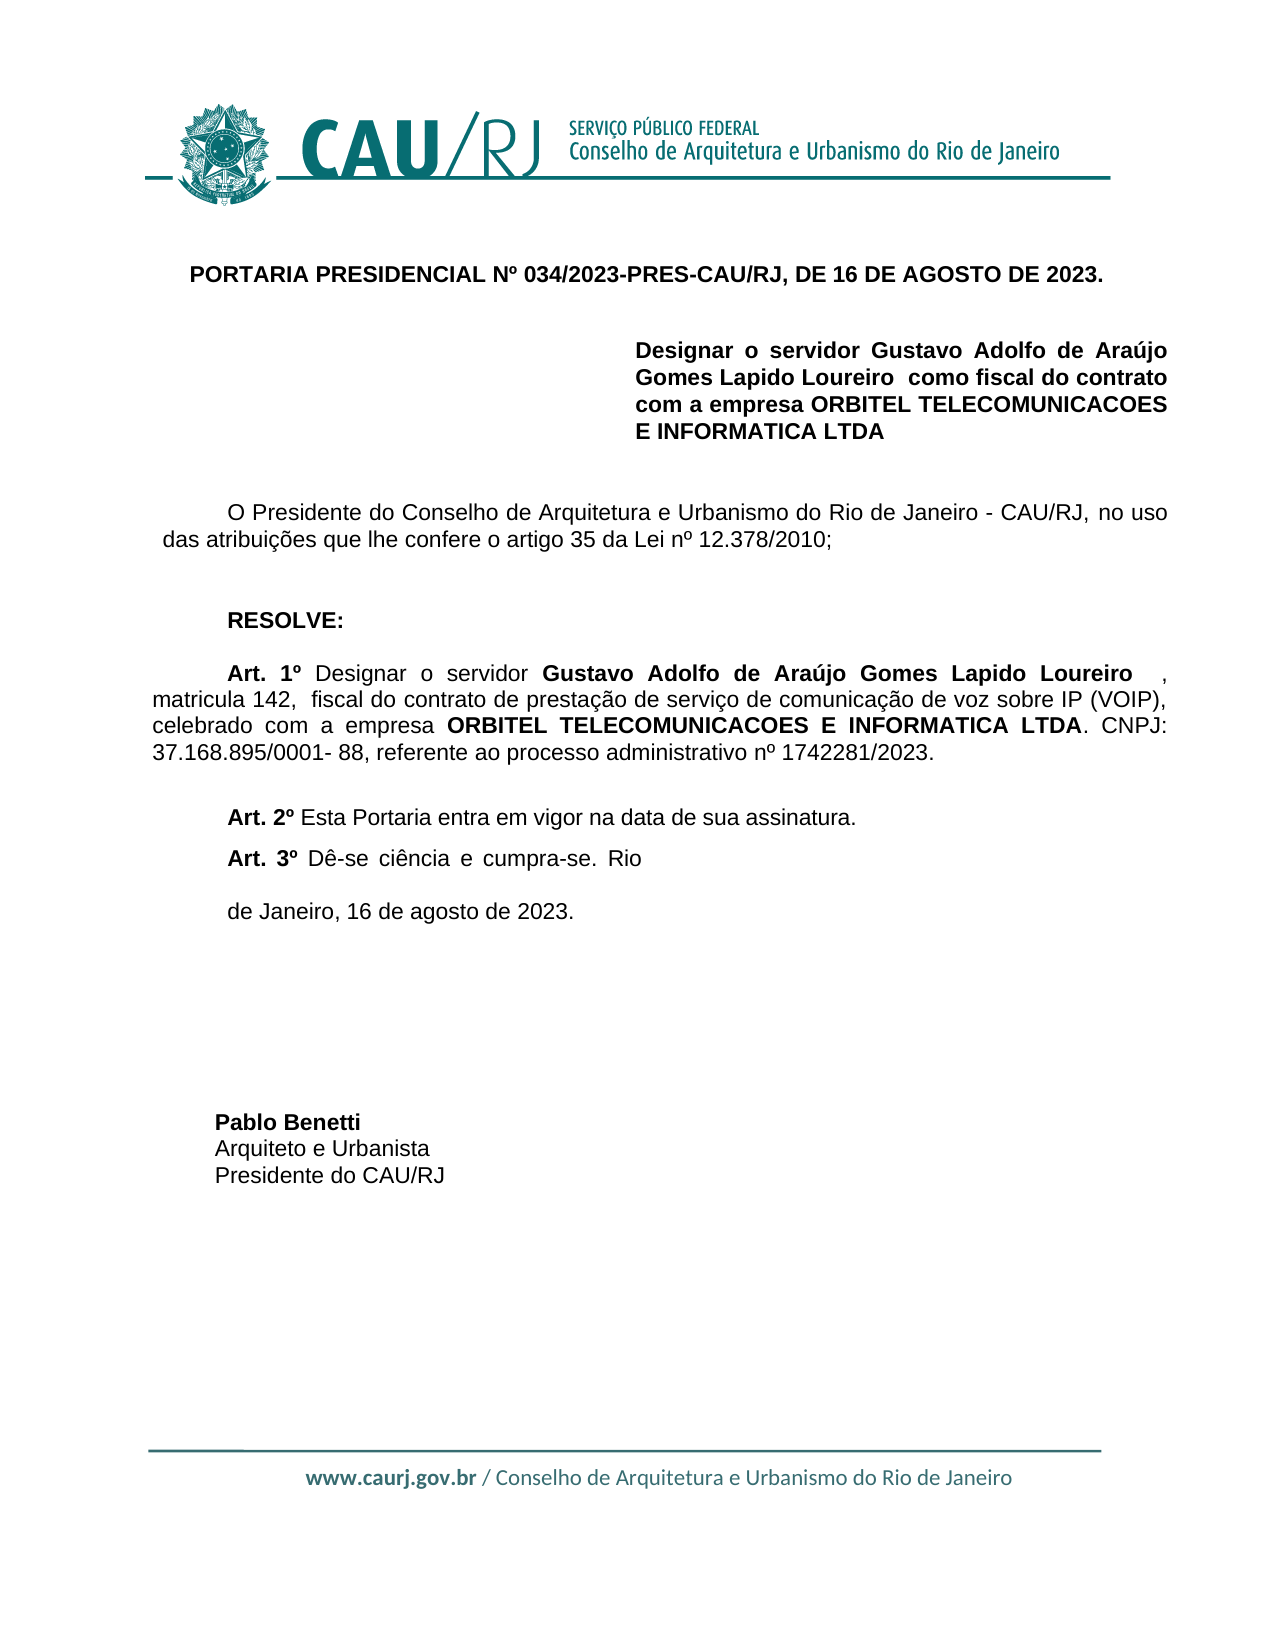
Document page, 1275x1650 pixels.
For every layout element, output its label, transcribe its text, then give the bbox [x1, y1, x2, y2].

text Art. 2º Esta Portaria entra em vigor na data de sua assinatura. [227, 804, 1179, 830]
subtitle PORTARIA PRESIDENCIAL Nº 034/2023-PRES-CAU/RJ, DE 16 DE AGOSTO DE 2023. [189, 261, 1179, 288]
text Designar o servidor Gustavo Adolfo de Araújo Gomes Lapido Loureiro como fiscal do contrato com a empresa ORBITEL TELECOMUNICACOES E INFORMATICA LTDA [635, 337, 1168, 444]
text O Presidente do Conselho de Arquitetura e Urbanismo do Rio de Janeiro - CAU/RJ, no uso das atribuições que lhe confere o artigo 35 da Lei nº 12.378/2010; [162, 498, 1168, 552]
text Art. 3º Dê-se ciência e cumpra-se. Rio de Janeiro, 16 de agosto de 2023. [227, 845, 642, 924]
text Presidente do CAU/RJ [139, 1162, 1179, 1188]
text Pablo Benetti [139, 1109, 1179, 1135]
text Arquiteto e Urbanista [139, 1135, 1179, 1162]
subtitle RESOLVE: [227, 607, 1179, 633]
text Art. 1º Designar o servidor Gustavo Adolfo de Araújo Gomes Lapido Loureiro , matricula 142, fiscal do contrato de prestação de serviço de comunicação de voz sobre IP (VOIP), celebrado com a empresa ORBITEL TELECOMUNICACOES E INFORMATICA LTDA. CNPJ: 37.168.895/0001- 88, referente ao processo administrativo nº 1742281/2023. [152, 660, 1167, 765]
